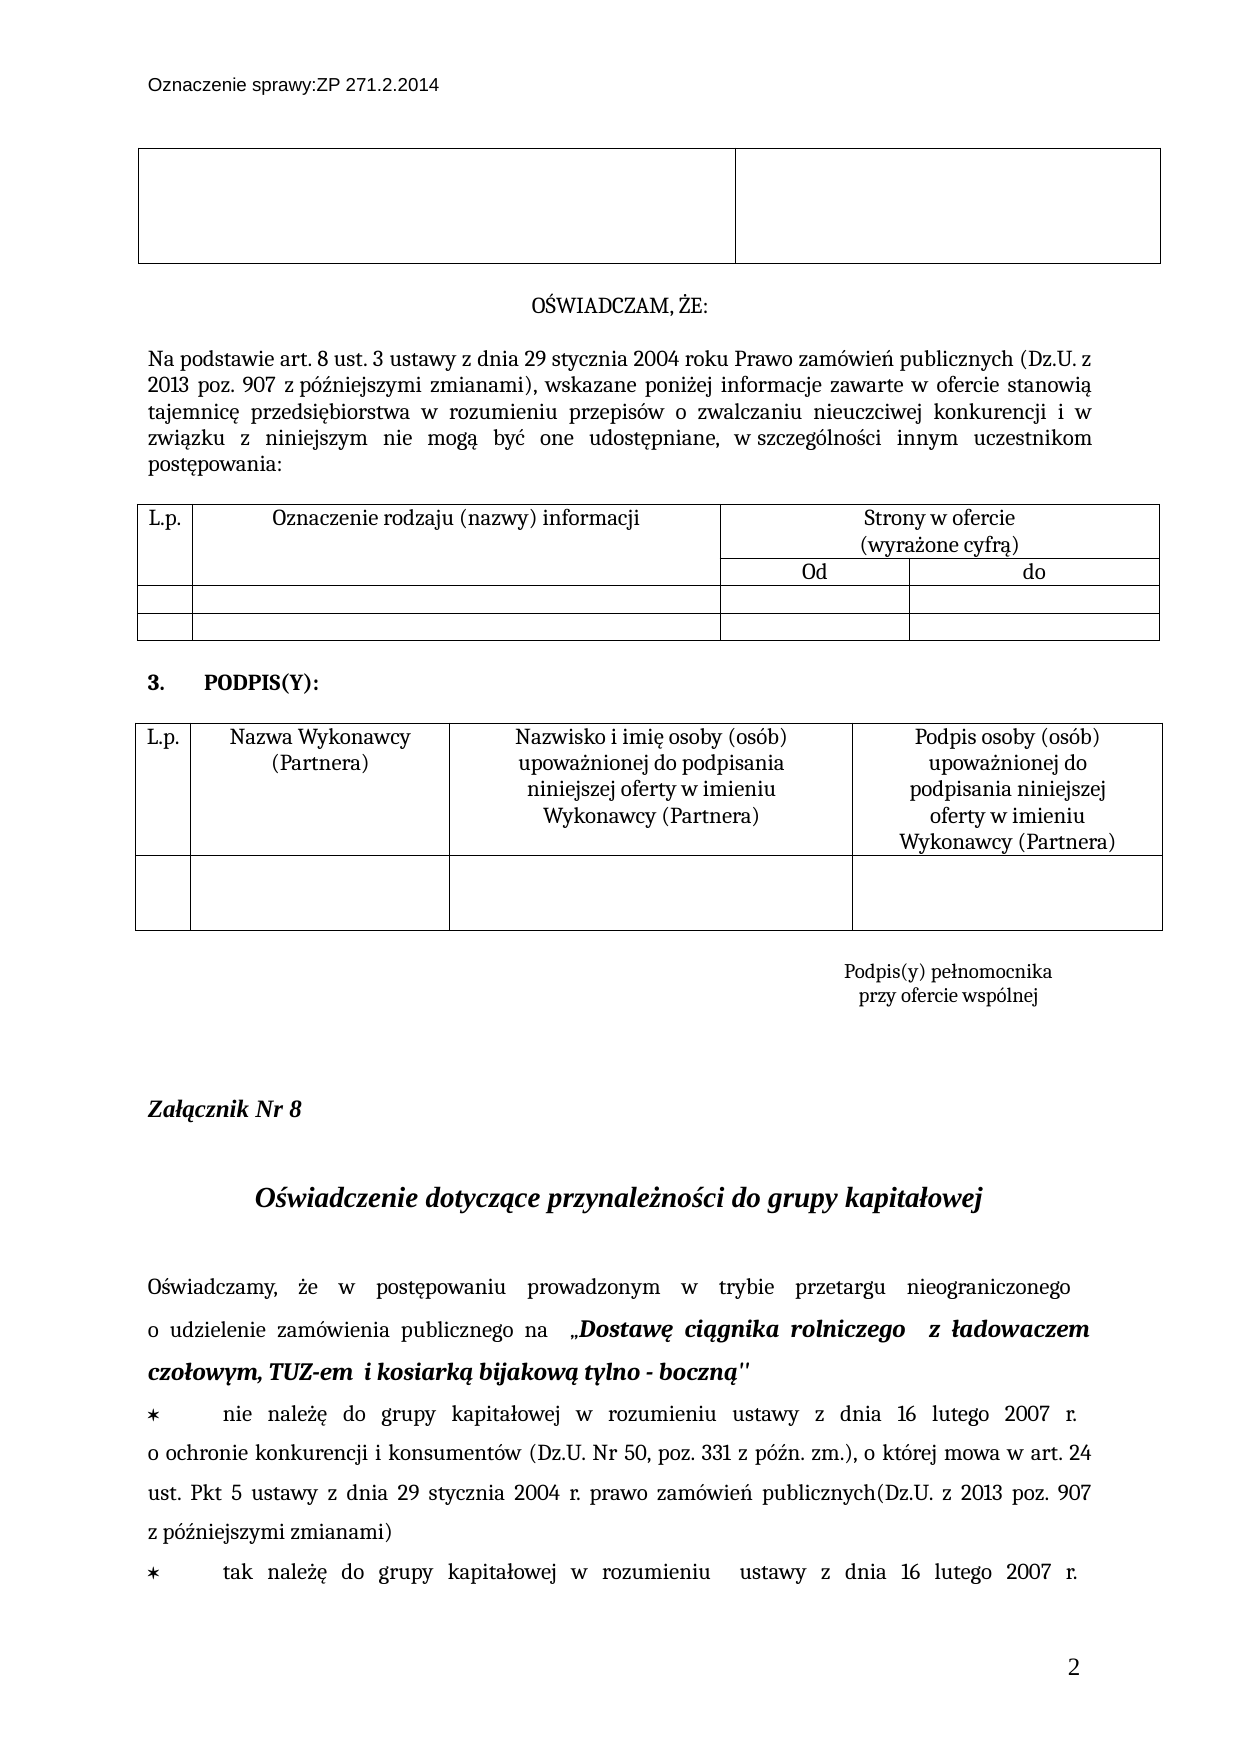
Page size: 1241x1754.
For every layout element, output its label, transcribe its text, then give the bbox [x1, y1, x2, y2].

table_cell [185, 586, 192, 612]
table_cell [193, 586, 199, 612]
table_cell do [910, 559, 916, 585]
table_cell [136, 856, 190, 930]
table_cell [721, 614, 727, 640]
text Oświadczamy, że w postępowaniu prowadzonym w trybie przetargu nieograniczonego o udzielenie zamówienia publicznego na „Dostawę ciągnika rolniczego z ładowaczem czołowym, TUZ-em i kosiarką bijakową tylno - boczną'' [148, 1274, 1093, 1386]
table_cell [138, 614, 144, 640]
table_cell [185, 614, 192, 640]
table_cell [910, 586, 916, 612]
table_cell [713, 614, 720, 640]
table_header Oznaczenie rodzaju (nazwy) informacji [193, 505, 720, 585]
table_header Nazwisko i imię osoby (osób) upoważnionej do podpisania niniejszej oferty w imieniu Wykonawcy (Partnera) [450, 724, 852, 855]
table_header L.p. [138, 505, 192, 585]
table_cell [902, 586, 909, 612]
table_cell [450, 856, 852, 930]
table_cell [910, 614, 916, 640]
text przy ofercie wspólnej [804, 984, 1093, 1008]
table_cell [713, 586, 720, 612]
list tak należę do grupy kapitałowej w rozumieniu ustawy z dnia 16 lutego 2007 r. [148, 1559, 1093, 1585]
text 3. PODPIS(Y): [148, 670, 1093, 696]
table_cell [721, 586, 727, 612]
text Oświadczenie dotyczące przynależności do grupy kapitałowej [148, 1180, 1093, 1214]
table_cell [902, 614, 909, 640]
table_cell [139, 149, 735, 263]
table_cell [853, 856, 1162, 930]
table_cell Od [902, 559, 909, 585]
text Podpis(y) pełnomocnika [804, 960, 1093, 984]
text Na podstawie art. 8 ust. 3 ustawy z dnia 29 stycznia 2004 roku Prawo zamówień publicznych (Dz.U. z 2013 poz. 907 z późniejszymi zmianami), wskazane poniżej informacje zawarte w ofercie stanowią tajemnicę przedsiębiorstwa w rozumieniu przepisów o zwalczaniu nieuczciwej konkurencji i w związku z niniejszym nie mogą być one udostępniane, w szczególności innym uczestnikom postępowania: [148, 346, 1093, 478]
text OŚWIADCZAM, ŻE: [148, 293, 1093, 319]
table_cell Od [721, 559, 727, 585]
table_header L.p. [136, 724, 190, 855]
table_cell [193, 614, 199, 640]
list nie należę do grupy kapitałowej w rozumieniu ustawy z dnia 16 lutego 2007 r. o ochronie konkurencji i konsumentów (Dz.U. Nr 50, poz. 331 z późn. zm.), o której mowa w art. 24 ust. Pkt 5 ustawy z dnia 29 stycznia 2004 r. prawo zamówień publicznych(Dz.U. z 2013 poz. 907 z późniejszymi zmianami) [148, 1401, 1093, 1546]
table_cell do [1152, 559, 1159, 585]
text Załącznik Nr 8 [148, 1094, 1093, 1123]
table_cell [138, 586, 144, 612]
table_header Nazwa Wykonawcy (Partnera) [191, 724, 449, 855]
table_cell [1152, 586, 1159, 612]
table_cell [1152, 614, 1159, 640]
table_cell [191, 856, 449, 930]
table_cell [736, 149, 1160, 263]
